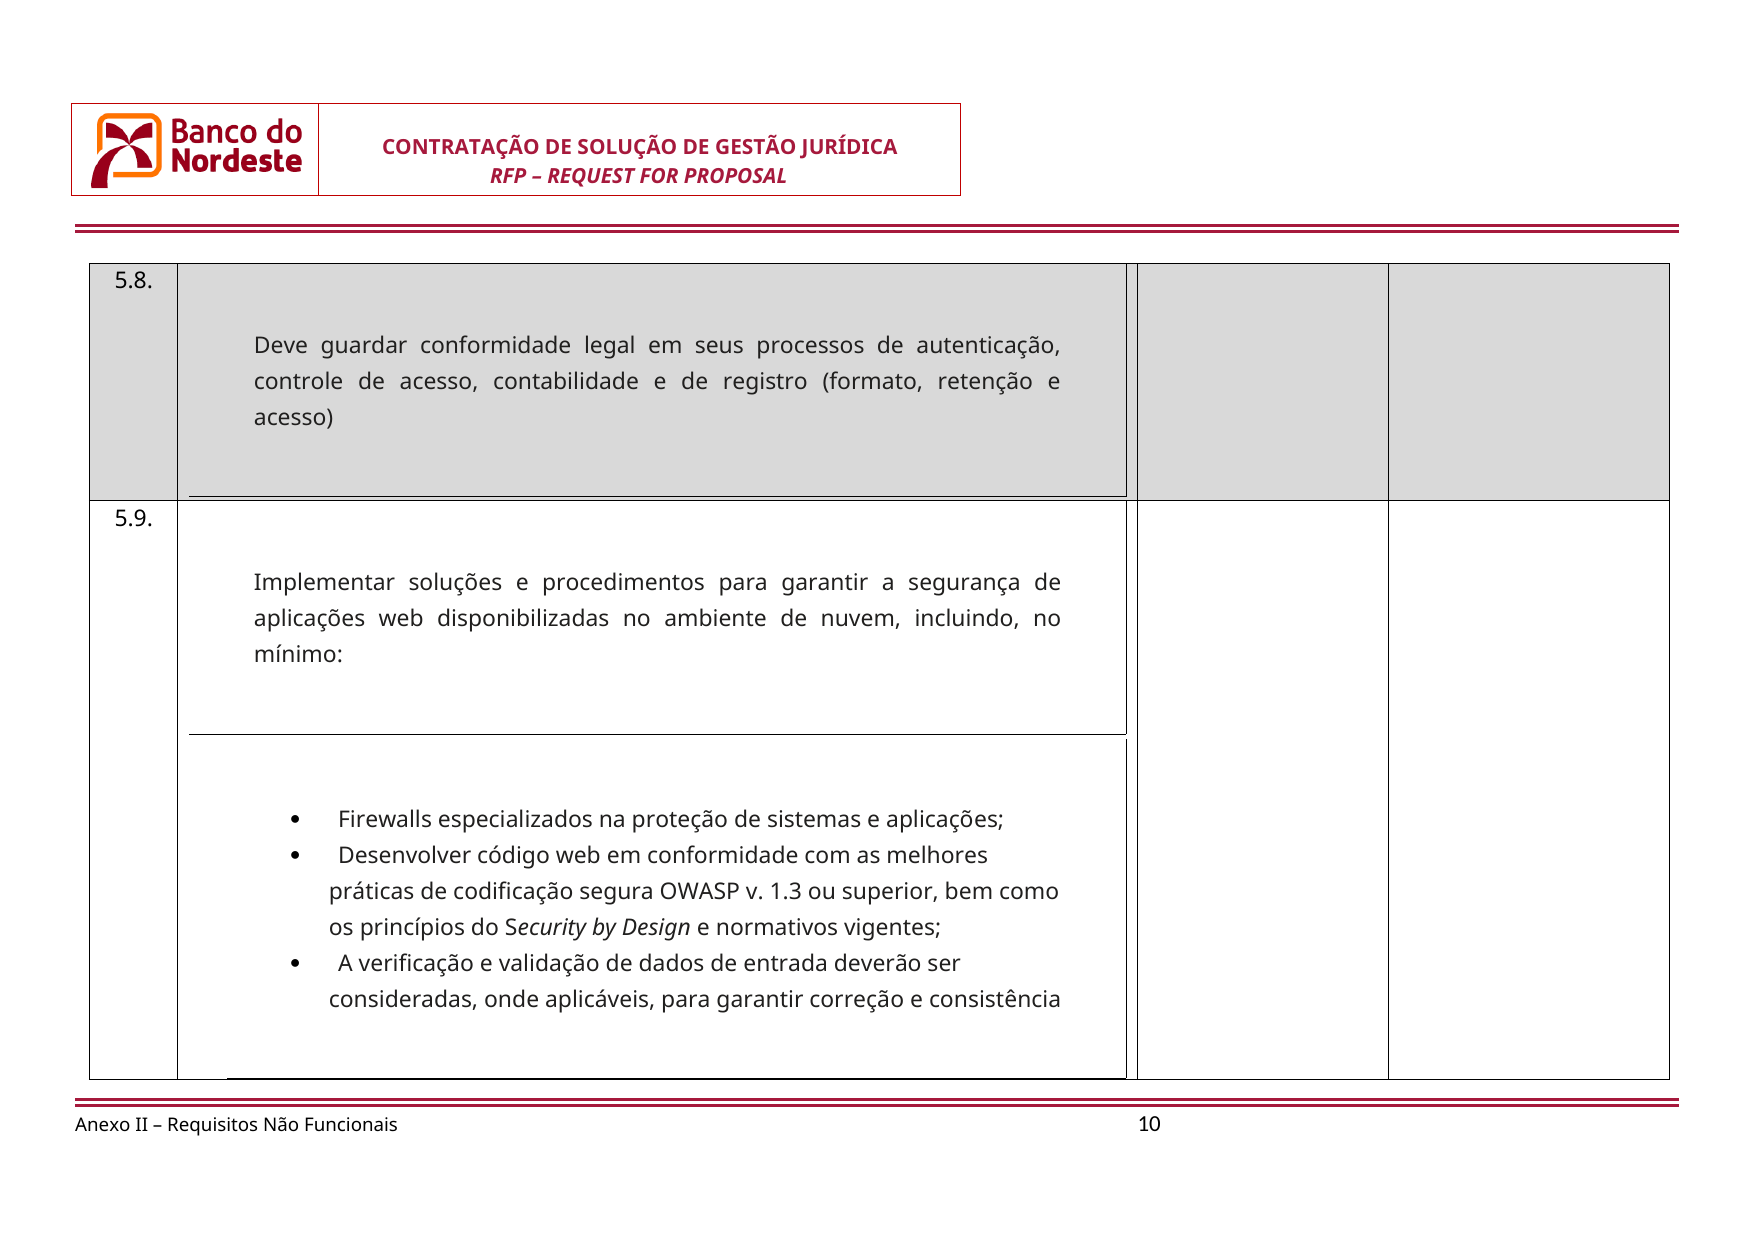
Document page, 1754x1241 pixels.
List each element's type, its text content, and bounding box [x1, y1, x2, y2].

table_cell 5.9. [90, 501, 177, 1078]
table_cell Deve guardar conformidade legal em seus processos de autenticação, controle de acesso, contabilidade e de registro (formato, retenção e acesso) [178, 264, 1137, 500]
table_cell 5.8. [90, 264, 177, 500]
table_cell [1138, 264, 1388, 500]
table_cell Implementar soluções e procedimentos para garantir a segurança de aplicações web disponibilizadas no ambiente de nuvem, incluindo, no mínimo: Firewalls especializados na proteção de sistemas e aplicações; Desenvolver código web em conformidade com as melhores práticas de codificação segura OWASP v. 1.3 ou superior, bem como os princípios do Security by Design e normativos vigentes; A verificação e validação de dados de entrada deverão ser consideradas, onde aplicáveis, para garantir correção e consistência [178, 501, 1137, 1078]
table_cell [1138, 501, 1388, 1078]
table_cell [1389, 501, 1669, 1078]
table_cell [1389, 264, 1669, 500]
